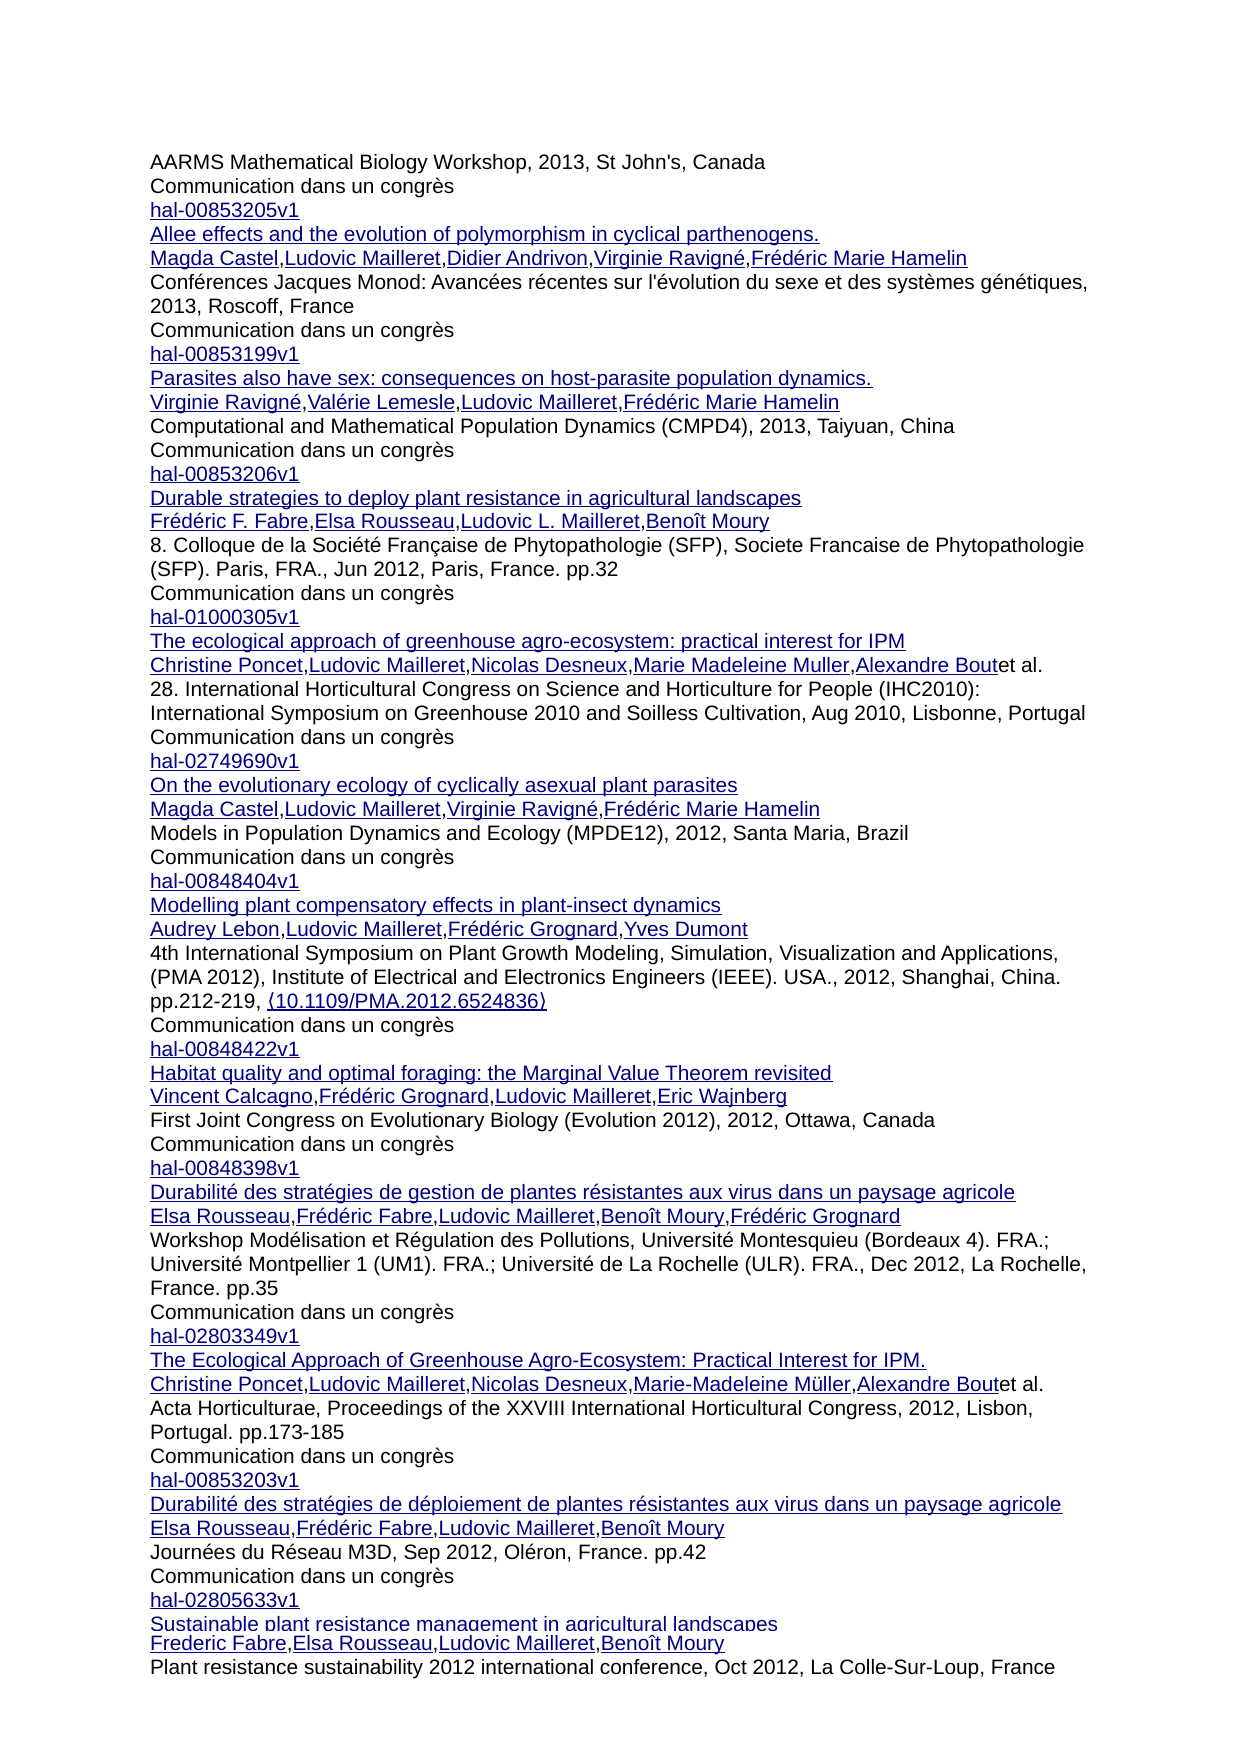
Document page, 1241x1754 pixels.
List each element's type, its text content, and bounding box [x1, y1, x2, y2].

table_cell Modelling plant compensatory effects in plant-insect dynamics Audrey Lebon,Ludovic Mailleret,Frédéric Grognard,Yves Dumont 4th International Symposium on Plant Growth Modeling, Simulation, Visualization and Applications, (PMA 2012), Institute of Electrical and Electronics Engineers (IEEE). USA., 2012, Shanghai, China. pp.212-219, ⟨10.1109/PMA.2012.6524836⟩ Communication dans un congrès hal-00848422v1 [150, 893, 1090, 1060]
table_cell Durabilité des stratégies de gestion de plantes résistantes aux virus dans un paysage agricole Elsa Rousseau,Frédéric Fabre,Ludovic Mailleret,Benoît Moury,Frédéric Grognard Workshop Modélisation et Régulation des Pollutions, Université Montesquieu (Bordeaux 4). FRA.; Université Montpellier 1 (UM1). FRA.; Université de La Rochelle (ULR). FRA., Dec 2012, La Rochelle, France. pp.35 Communication dans un congrès hal-02803349v1 [150, 1180, 1090, 1348]
table_cell The ecological approach of greenhouse agro-ecosystem: practical interest for IPM Christine Poncet,Ludovic Mailleret,Nicolas Desneux,Marie Madeleine Muller,Alexandre Boutet al. 28. International Horticultural Congress on Science and Horticulture for People (IHC2010): International Symposium on Greenhouse 2010 and Soilless Cultivation, Aug 2010, Lisbonne, Portugal Communication dans un congrès hal-02749690v1 [150, 629, 1090, 773]
table_cell Sustainable plant resistance management in agricultural landscapes Frederic Fabre,Elsa Rousseau,Ludovic Mailleret,Benoît Moury Plant resistance sustainability 2012 international conference, Oct 2012, La Colle-Sur-Loup, France [150, 1611, 1090, 1679]
table_cell Parasites also have sex: consequences on host-parasite population dynamics. Virginie Ravigné,Valérie Lemesle,Ludovic Mailleret,Frédéric Marie Hamelin Computational and Mathematical Population Dynamics (CMPD4), 2013, Taiyuan, China Communication dans un congrès hal-00853206v1 [150, 366, 1090, 485]
table_cell Allee effects and the evolution of polymorphism in cyclical parthenogens. Magda Castel,Ludovic Mailleret,Didier Andrivon,Virginie Ravigné,Frédéric Marie Hamelin Conférences Jacques Monod: Avancées récentes sur l'évolution du sexe et des systèmes génétiques, 2013, Roscoff, France Communication dans un congrès hal-00853199v1 [150, 222, 1090, 366]
table_cell On the evolutionary ecology of cyclically asexual plant parasites Magda Castel,Ludovic Mailleret,Virginie Ravigné,Frédéric Marie Hamelin Models in Population Dynamics and Ecology (MPDE12), 2012, Santa Maria, Brazil Communication dans un congrès hal-00848404v1 [150, 773, 1090, 893]
table_cell The Ecological Approach of Greenhouse Agro-Ecosystem: Practical Interest for IPM. Christine Poncet,Ludovic Mailleret,Nicolas Desneux,Marie-Madeleine Müller,Alexandre Boutet al. Acta Horticulturae, Proceedings of the XXVIII International Horticultural Congress, 2012, Lisbon, Portugal. pp.173-185 Communication dans un congrès hal-00853203v1 [150, 1348, 1090, 1492]
table_cell Durabilité des stratégies de déploiement de plantes résistantes aux virus dans un paysage agricole Elsa Rousseau,Frédéric Fabre,Ludovic Mailleret,Benoît Moury Journées du Réseau M3D, Sep 2012, Oléron, France. pp.42 Communication dans un congrès hal-02805633v1 [150, 1492, 1090, 1611]
table_cell AARMS Mathematical Biology Workshop, 2013, St John's, Canada Communication dans un congrès hal-00853205v1 [150, 150, 1090, 222]
table_cell Durable strategies to deploy plant resistance in agricultural landscapes Frédéric F. Fabre,Elsa Rousseau,Ludovic L. Mailleret,Benoît Moury 8. Colloque de la Société Française de Phytopathologie (SFP), Societe Francaise de Phytopathologie (SFP). Paris, FRA., Jun 2012, Paris, France. pp.32 Communication dans un congrès hal-01000305v1 [150, 485, 1090, 629]
table_cell Habitat quality and optimal foraging: the Marginal Value Theorem revisited Vincent Calcagno,Frédéric Grognard,Ludovic Mailleret,Eric Wajnberg First Joint Congress on Evolutionary Biology (Evolution 2012), 2012, Ottawa, Canada Communication dans un congrès hal-00848398v1 [150, 1060, 1090, 1180]
